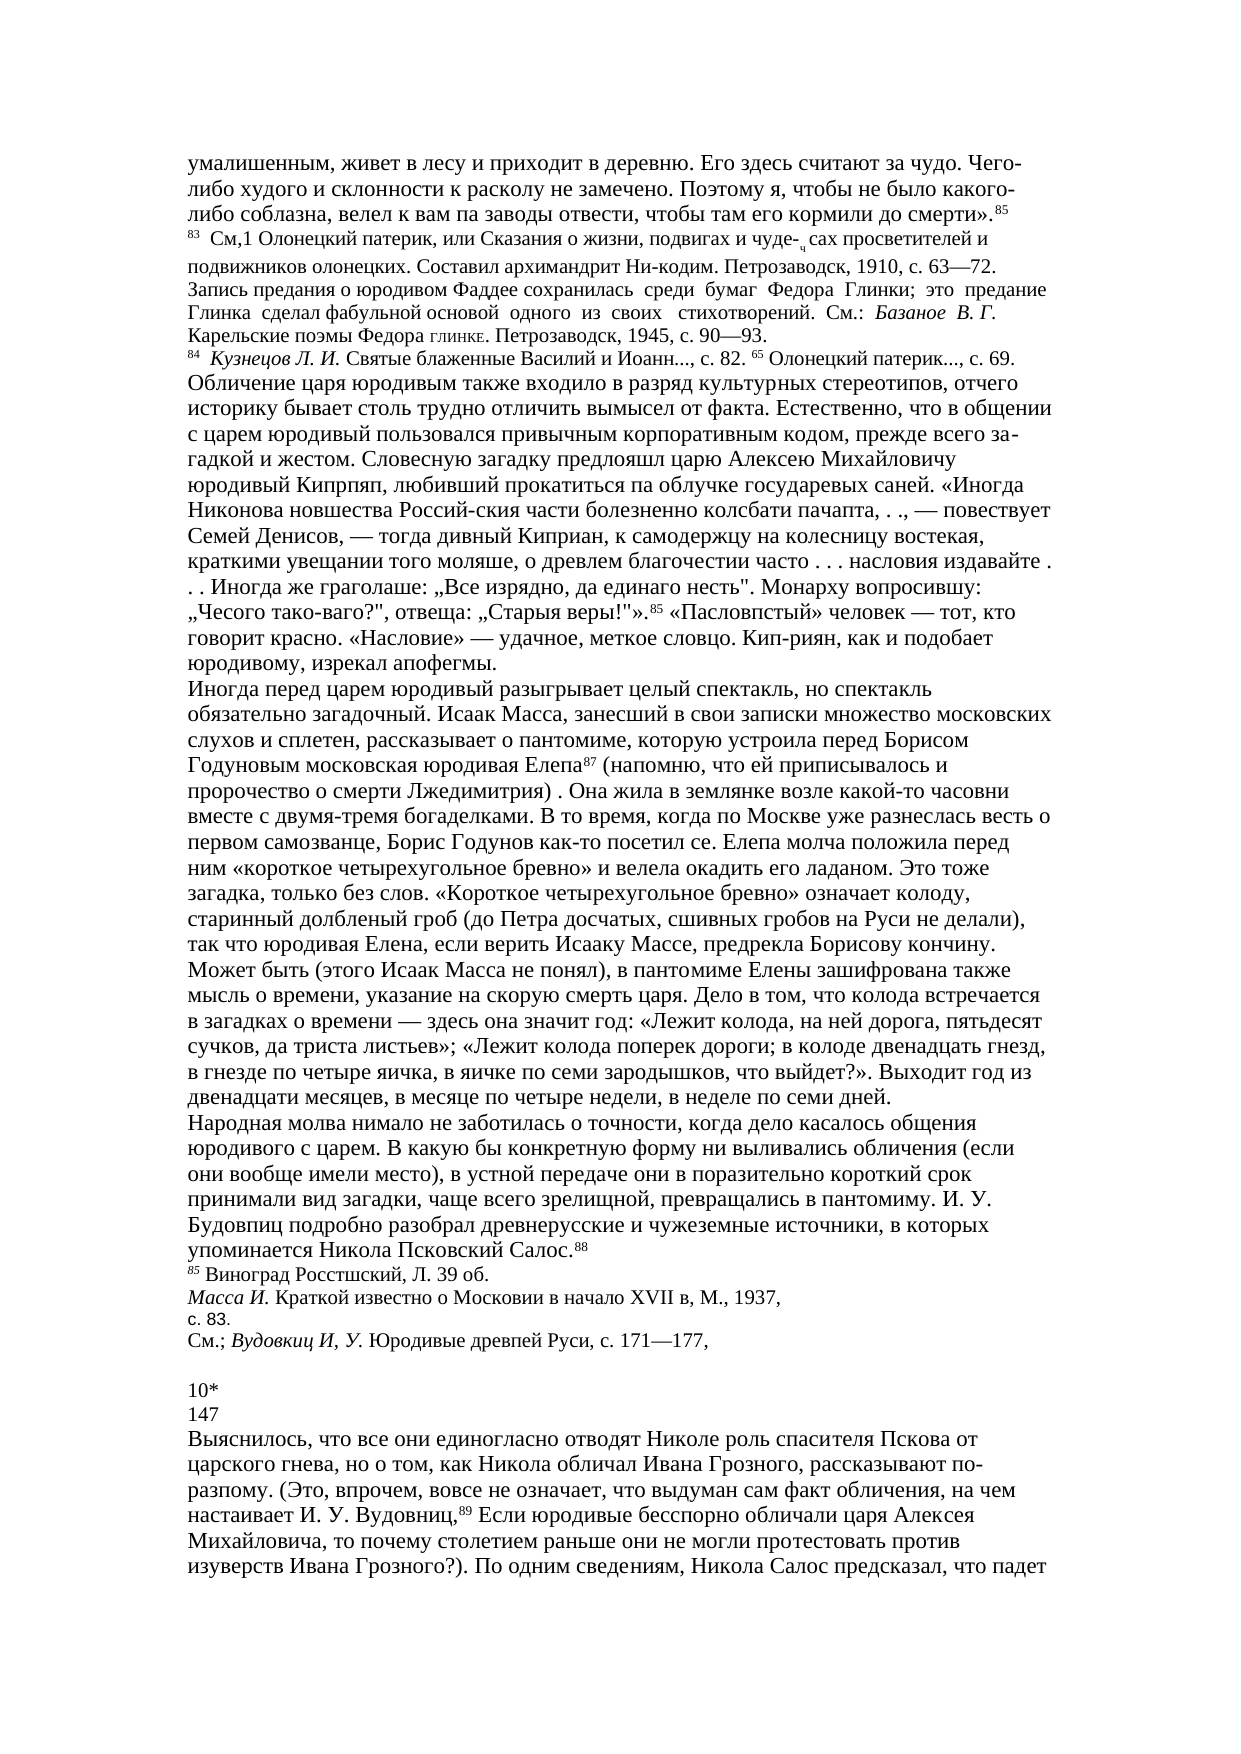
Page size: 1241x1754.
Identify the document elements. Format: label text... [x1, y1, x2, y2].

text 85 Виноград Росстшский, Л. 39 об. [187, 1263, 1053, 1286]
text Обличение царя юродивым также входило в разряд культур­ных стереотипов, отчего историку бывает столь трудно отличить вымысел от факта. Естественно, что в общении с царем юродивый пользовался привычным корпоративным кодом, прежде всего за­гадкой и жестом. Словесную загадку предлояшл царю Алексею Михайловичу юродивый Кипрпяп, любивший прокатиться па об­лучке государевых саней. «Иногда Никонова новшества Россий-ския части болезненно колсбати пачапта, . ., — повествует Семей Денисов, — тогда дивный Киприан, к самодержцу на колесницу востекая, краткими увещании того моляше, о древлем благоче­стии часто . . . насловия издавайте . . . Иногда же граголаше: „Все изрядно, да единаго несть". Монарху вопросившу: „Чесого тако-ваго?", отвеща: „Старыя веры!"».85 «Пасловпстый» человек — тот, кто говорит красно. «Насловие» — удачное, меткое словцо. Кип-риян, как и подобает юродивому, изрекал апофегмы. [187, 369, 1053, 676]
text Народная молва нимало не заботилась о точности, когда дело касалось общения юродивого с царем. В какую бы конкретную форму ни выливались обличения (если они вообще имели место), в устной передаче они в поразительно короткий срок принимали вид загадки, чаще всего зрелищной, превращались в пантомиму. И. У. Будовпиц подробно разобрал древнерусские и чужеземные источники, в которых упоминается Никола Псковский Салос.88 [187, 1110, 1053, 1263]
text 84 Кузнецов Л. И. Святые блаженные Василий и Иоанн..., с. 82. 65 Олонецкий патерик..., с. 69. [187, 347, 1053, 369]
text 10* [187, 1379, 1053, 1402]
text Масса И. Краткой известно о Московии в начало XVII в, М., 1937, [187, 1286, 1053, 1309]
text с. 83. [187, 1309, 1053, 1329]
text Выяснилось, что все они единогласно отводят Николе роль спаси­теля Пскова от царского гнева, но о том, как Никола обличал Ивана Грозного, рассказывают по-разпому. (Это, впрочем, вовсе не означает, что выдуман сам факт обличения, на чем настаивает И. У. Вудовниц,89 Если юродивые бесспорно обличали царя Алек­сея Михайловича, то почему столетием раньше они не могли про­тестовать против изуверств Ивана Грозного?). По одним сведе­ниям, Никола Салос предсказал, что падет [187, 1425, 1053, 1578]
text 83 См,1 Олонецкий патерик, или Сказания о жизни, подвигах и чуде-ч сах просветителей и подвижников олонецких. Составил архимандрит Ни-кодим. Петрозаводск, 1910, с. 63—72. Запись предания о юродивом Фаддее сохранилась среди бумаг Федора Глинки; это предание Глинка сделал фабульной основой одного из своих стихотворений. См.: Базаное В. Г. Карельские поэмы Федора глинке. Петрозаводск, 1945, с. 90—93. [187, 227, 1053, 347]
text умалишенным, живет в лесу и приходит в деревню. Его здесь считают за чудо. Чего-либо худого и склон­ности к расколу не замечено. Поэтому я, чтобы не было какого-либо соблазна, велел к вам па заводы отвести, чтобы там его кормили до смерти».85 [187, 150, 1053, 227]
text 147 [187, 1402, 1053, 1425]
text См.; Вудовкиц И, У. Юродивые древпей Руси, с. 171—177, [187, 1329, 1053, 1352]
text Иногда перед царем юродивый разыгрывает целый спектакль, но спектакль обязательно загадочный. Исаак Масса, занесший в свои записки множество московских слухов и сплетен, расска­зывает о пантомиме, которую устроила перед Борисом Годуновым московская юродивая Елепа87 (напомню, что ей приписывалось и пророчество о смерти Лжедимитрия) . Она жила в землянке возле какой-то часовни вместе с двумя-тремя богаделками. В то время, когда по Москве уже разнеслась весть о первом само­званце, Борис Годунов как-то посетил се. Елепа молча положила перед ним «короткое четырехугольное бревно» и велела окадить его ладаном. Это тоже загадка, только без слов. «Короткое четы­рехугольное бревно» означает колоду, старинный долбленый гроб (до Петра досчатых, сшивных гробов на Руси не делали), так что юродивая Елена, если верить Исааку Массе, предрекла Борисову кончину. Может быть (этого Исаак Масса не понял), в панто­миме Елены зашифрована также мысль о времени, указание на скорую смерть царя. Дело в том, что колода встречается в за­гадках о времени — здесь она значит год: «Лежит колода, на ней дорога, пятьдесят сучков, да триста листьев»; «Лежит колода поперек дороги; в колоде двенадцать гнезд, в гнезде по четыре яичка, в яичке по семи зародышков, что выйдет?». Выходит год из двенадцати месяцев, в месяце по четыре недели, в неделе по семи дней. [187, 676, 1053, 1110]
